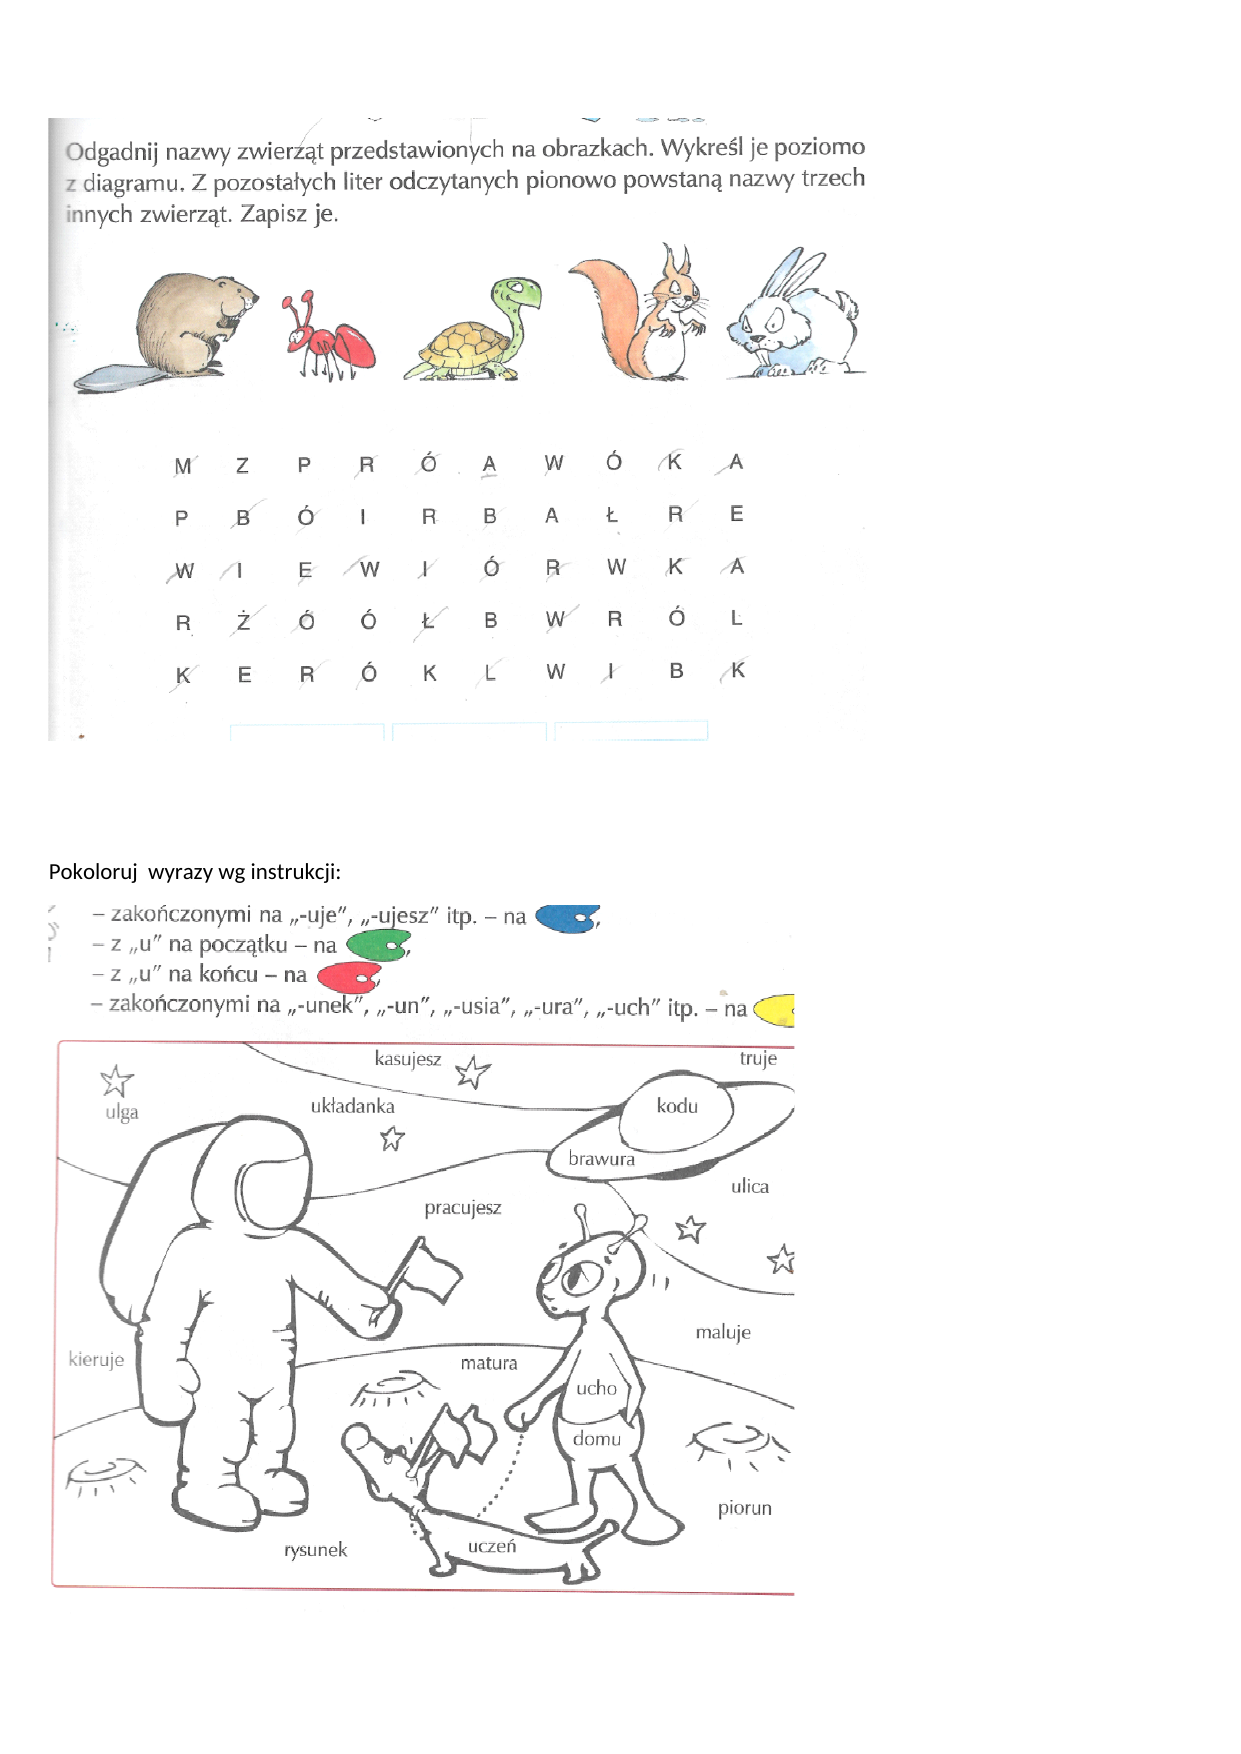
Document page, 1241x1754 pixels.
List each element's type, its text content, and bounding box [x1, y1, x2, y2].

text Pokoloruj wyrazy wg instrukcji: [48, 857, 1123, 885]
